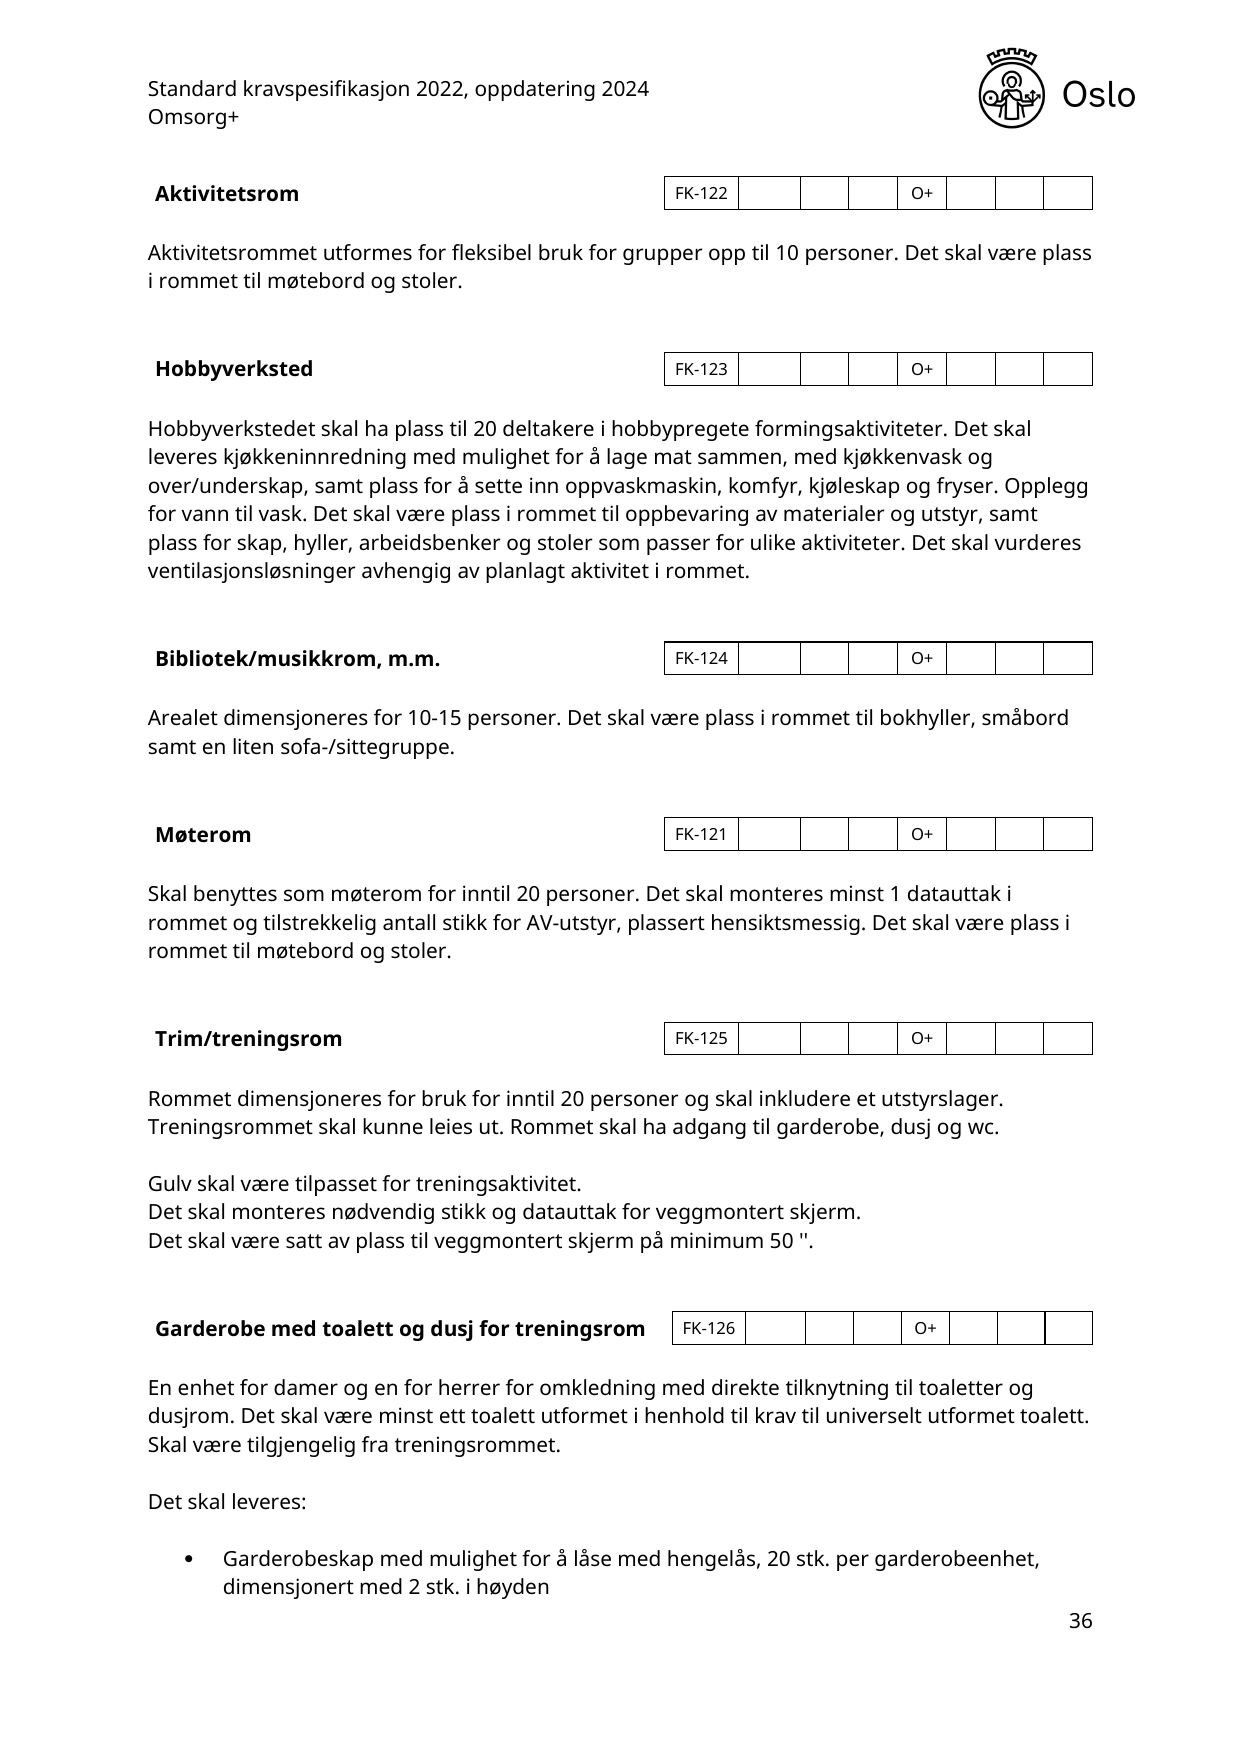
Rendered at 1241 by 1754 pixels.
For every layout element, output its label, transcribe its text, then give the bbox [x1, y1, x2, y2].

table_header [739, 1023, 800, 1054]
text Aktivitetsrommet utformes for fleksibel bruk for grupper opp til 10 personer. Det skal være plass i rommet til møtebord og stoler. [148, 238, 1093, 295]
table_header Bibliotek/musikkrom, m.m. [148, 641, 664, 674]
table_header [947, 643, 995, 674]
table_header [1044, 1023, 1092, 1054]
table_header FK-125 [665, 1023, 738, 1054]
table_header [947, 1023, 995, 1054]
table_header [801, 353, 848, 384]
table_header FK-126 [673, 1312, 745, 1344]
text Arealet dimensjoneres for 10-15 personer. Det skal være plass i rommet til bokhyller, småbord samt en liten sofa-/sittegruppe. [148, 703, 1093, 760]
text Gulv skal være tilpasset for treningsaktivitet. [148, 1169, 1093, 1197]
table_header [947, 177, 995, 209]
table_header [1044, 643, 1092, 674]
text Rommet dimensjoneres for bruk for inntil 20 personer og skal inkludere et utstyrslager. Treningsrommet skal kunne leies ut. Rommet skal ha adgang til garderobe, dusj og wc. [148, 1084, 1093, 1141]
text Hobbyverkstedet skal ha plass til 20 deltakere i hobbypregete formingsaktiviteter. Det skal leveres kjøkkeninnredning med mulighet for å lage mat sammen, med kjøkkenvask og over/underskap, samt plass for å sette inn oppvaskmaskin, komfyr, kjøleskap og fryser. Opplegg for vann til vask. Det skal være plass i rommet til oppbevaring av materialer og utstyr, samt plass for skap, hyller, arbeidsbenker og stoler som passer for ulike aktiviteter. Det skal vurderes ventilasjonsløsninger avhengig av planlagt aktivitet i rommet. [148, 414, 1093, 584]
table_header O+ [898, 818, 946, 850]
text Skal benyttes som møterom for inntil 20 personer. Det skal monteres minst 1 datauttak i rommet og tilstrekkelig antall stikk for AV-utstyr, plassert hensiktsmessig. Det skal være plass i rommet til møtebord og stoler. [148, 879, 1093, 965]
table_header [947, 818, 995, 850]
table_header [739, 818, 800, 850]
table_header O+ [898, 1023, 946, 1054]
table_header [849, 818, 897, 850]
table_header [998, 1312, 1044, 1344]
table_header [739, 177, 800, 209]
table_header [806, 1312, 853, 1344]
table_header O+ [898, 353, 946, 384]
table_header [801, 643, 848, 674]
table_header [1046, 1312, 1092, 1344]
table_header [746, 1312, 805, 1344]
table_header [1044, 818, 1092, 850]
table_header Trim/treningsrom [148, 1022, 664, 1054]
list Garderobeskap med mulighet for å låse med hengelås, 20 stk. per garderobeenhet, dimensjonert med 2 stk. i høyden [185, 1544, 1093, 1601]
table_header [854, 1312, 901, 1344]
table_header Hobbyverksted [148, 352, 664, 384]
table_header FK-124 [665, 643, 738, 674]
text Det skal være satt av plass til veggmontert skjerm på minimum 50 ''. [148, 1226, 1093, 1254]
table_header [801, 1023, 848, 1054]
table_header Garderobe med toalett og dusj for treningsrom [148, 1311, 672, 1344]
table_header [849, 1023, 897, 1054]
table_header [1044, 353, 1092, 384]
table_header [996, 1023, 1043, 1054]
text En enhet for damer og en for herrer for omkledning med direkte tilknytning til toaletter og dusjrom. Det skal være minst ett toalett utformet i henhold til krav til universelt utformet toalett. Skal være tilgjengelig fra treningsrommet. [148, 1373, 1093, 1458]
text Det skal monteres nødvendig stikk og datauttak for veggmontert skjerm. [148, 1197, 1093, 1226]
table_header [947, 353, 995, 384]
table_header FK-121 [665, 818, 738, 850]
table_header [996, 818, 1043, 850]
text Det skal leveres: [148, 1487, 1093, 1515]
table_header [739, 353, 800, 384]
table_header Møterom [148, 817, 664, 850]
table_header [849, 177, 897, 209]
table_header [996, 353, 1043, 384]
table_header [801, 818, 848, 850]
table_header [996, 643, 1043, 674]
table_header FK-122 [665, 177, 738, 209]
table_header O+ [902, 1312, 949, 1344]
table_header [739, 643, 800, 674]
table_header FK-123 [665, 353, 738, 384]
table_header [849, 353, 897, 384]
table_header O+ [898, 177, 946, 209]
table_header [849, 643, 897, 674]
table_header [1044, 177, 1092, 209]
table_header O+ [898, 643, 946, 674]
table_header Aktivitetsrom [148, 176, 664, 209]
table_header [950, 1312, 997, 1344]
table_header [801, 177, 848, 209]
table_header [996, 177, 1043, 209]
